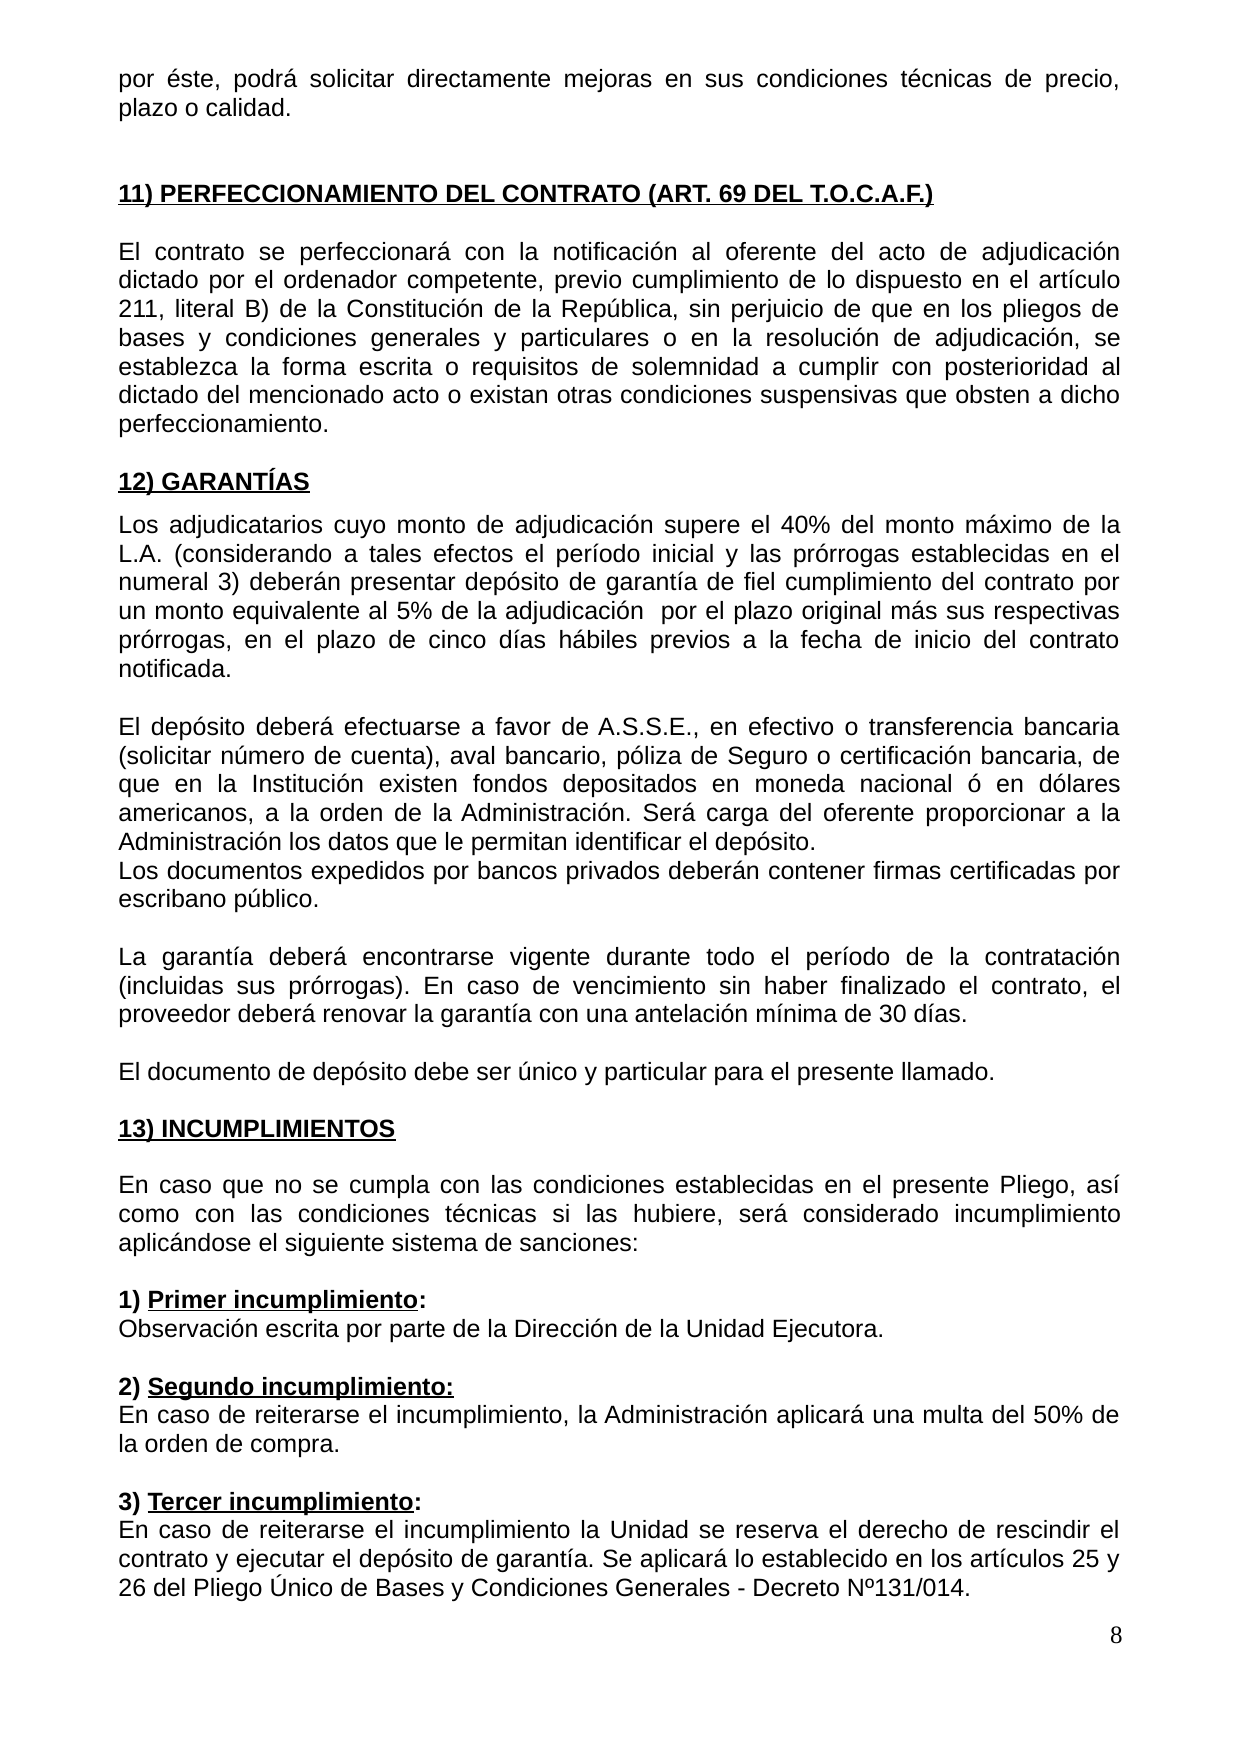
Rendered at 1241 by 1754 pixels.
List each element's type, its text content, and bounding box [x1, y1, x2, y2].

text 13) INCUMPLIMIENTOS [118, 1114, 1122, 1143]
text En caso que no se cumpla con las condiciones establecidas en el presente Pliego, así como con las condiciones técnicas si las hubiere, será considerado incumplimiento aplicándose el siguiente sistema de sanciones: [118, 1170, 1122, 1256]
text 2) Segundo incumplimiento: [118, 1371, 1122, 1400]
text El documento de depósito debe ser único y particular para el presente llamado. [118, 1057, 1122, 1086]
text La garantía deberá encontrarse vigente durante todo el período de la contratación (incluidas sus prórrogas). En caso de vencimiento sin haber finalizado el contrato, el proveedor deberá renovar la garantía con una antelación mínima de 30 días. [118, 942, 1122, 1028]
text Los documentos expedidos por bancos privados deberán contener firmas certificadas por escribano público. [118, 856, 1122, 913]
text Los adjudicatarios cuyo monto de adjudicación supere el 40% del monto máximo de la L.A. (considerando a tales efectos el período inicial y las prórrogas establecidas en el numeral 3) deberán presentar depósito de garantía de fiel cumplimiento del contrato por un monto equivalente al 5% de la adjudicación por el plazo original más sus respectivas prórrogas, en el plazo de cinco días hábiles previos a la fecha de inicio del contrato notificada. [118, 510, 1122, 682]
list 12) GARANTÍAS [118, 467, 1122, 495]
text En caso de reiterarse el incumplimiento la Unidad se reserva el derecho de rescindir el contrato y ejecutar el depósito de garantía. Se aplicará lo establecido en los artículos 25 y 26 del Pliego Único de Bases y Condiciones Generales - Decreto Nº131/014. [118, 1515, 1122, 1601]
text El contrato se perfeccionará con la notificación al oferente del acto de adjudicación dictado por el ordenador competente, previo cumplimiento de lo dispuesto en el artículo 211, literal B) de la Constitución de la República, sin perjuicio de que en los pliegos de bases y condiciones generales y particulares o en la resolución de adjudicación, se establezca la forma escrita o requisitos de solemnidad a cumplir con posterioridad al dictado del mencionado acto o existan otras condiciones suspensivas que obsten a dicho perfeccionamiento. [118, 237, 1122, 438]
text El depósito deberá efectuarse a favor de A.S.S.E., en efectivo o transferencia bancaria (solicitar número de cuenta), aval bancario, póliza de Seguro o certificación bancaria, de que en la Institución existen fondos depositados en moneda nacional ó en dólares americanos, a la orden de la Administración. Será carga del oferente proporcionar a la Administración los datos que le permitan identificar el depósito. [118, 712, 1122, 856]
text 3) Tercer incumplimiento: [118, 1486, 1122, 1515]
text 11) PERFECCIONAMIENTO DEL CONTRATO (ART. 69 DEL T.O.C.A.F.) [118, 179, 1122, 208]
text 1) Primer incumplimiento: [118, 1285, 1122, 1314]
text Observación escrita por parte de la Dirección de la Unidad Ejecutora. [118, 1314, 1122, 1343]
text por éste, podrá solicitar directamente mejoras en sus condiciones técnicas de precio, plazo o calidad. [112, 64, 1122, 122]
text En caso de reiterarse el incumplimiento, la Administración aplicará una multa del 50% de la orden de compra. [118, 1400, 1122, 1458]
